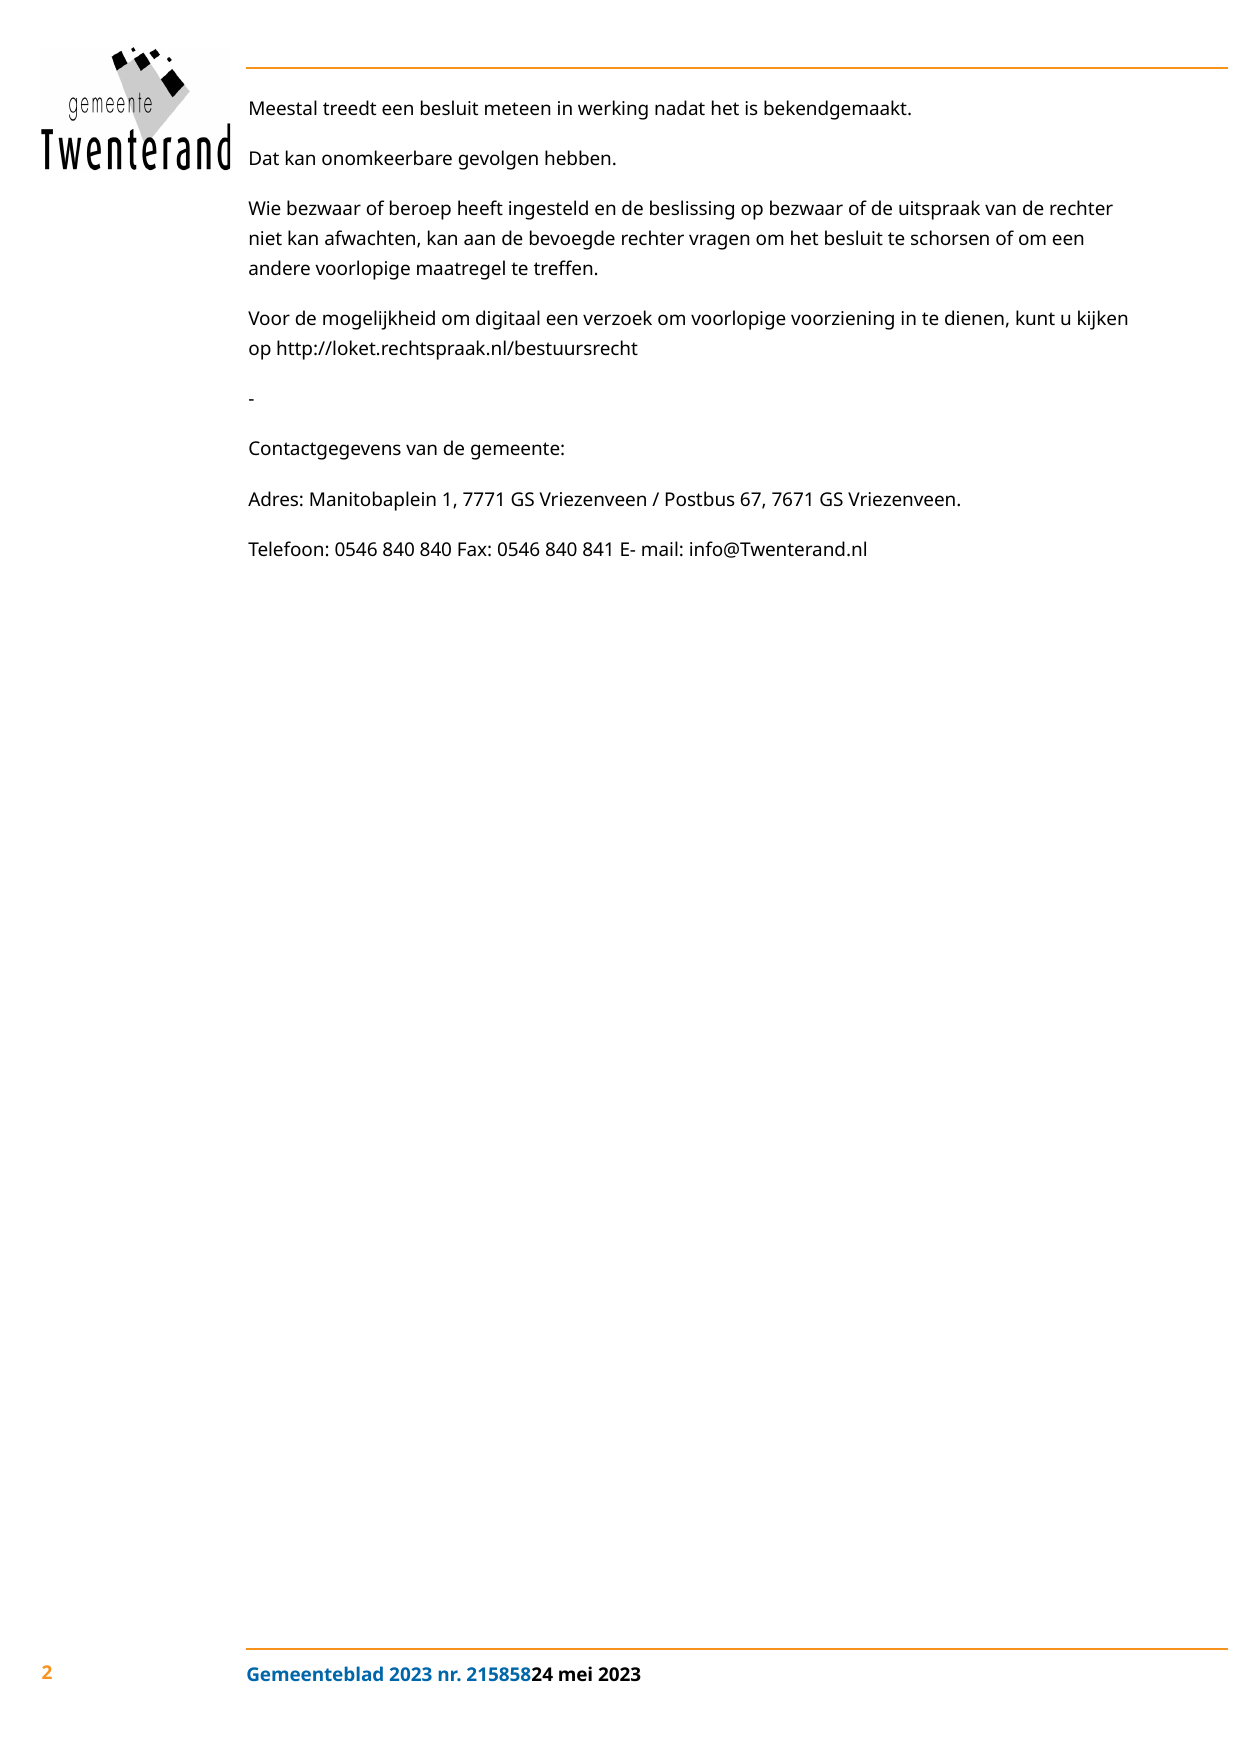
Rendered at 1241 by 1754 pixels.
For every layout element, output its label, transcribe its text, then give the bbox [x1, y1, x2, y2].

text Adres: Manitobaplein 1, 7771 GS Vriezenveen / Postbus 67, 7671 GS Vriezenveen. [248, 486, 1152, 512]
picture [41, 47, 231, 172]
text Voor de mogelijkheid om digitaal een verzoek om voorlopige voorziening in te dienen, kunt u kijken op http://loket.rechtspraak.nl/bestuursrecht [248, 305, 1152, 361]
text Contactgegevens van de gemeente: [248, 436, 1152, 461]
text Meestal treedt een besluit meteen in werking nadat het is bekendgemaakt. [248, 95, 1152, 121]
text Telefoon: 0546 840 840 Fax: 0546 840 841 E- mail: info@Twenterand.nl [248, 536, 1152, 562]
text - [248, 385, 1152, 411]
text Dat kan onomkeerbare gevolgen hebben. [248, 145, 1152, 171]
text Wie bezwaar of beroep heeft ingesteld en de beslissing op bezwaar of de uitspraak van de rechter niet kan afwachten, kan aan de bevoegde rechter vragen om het besluit te schorsen of om een andere voorlopige maatregel te treffen. [248, 196, 1152, 281]
